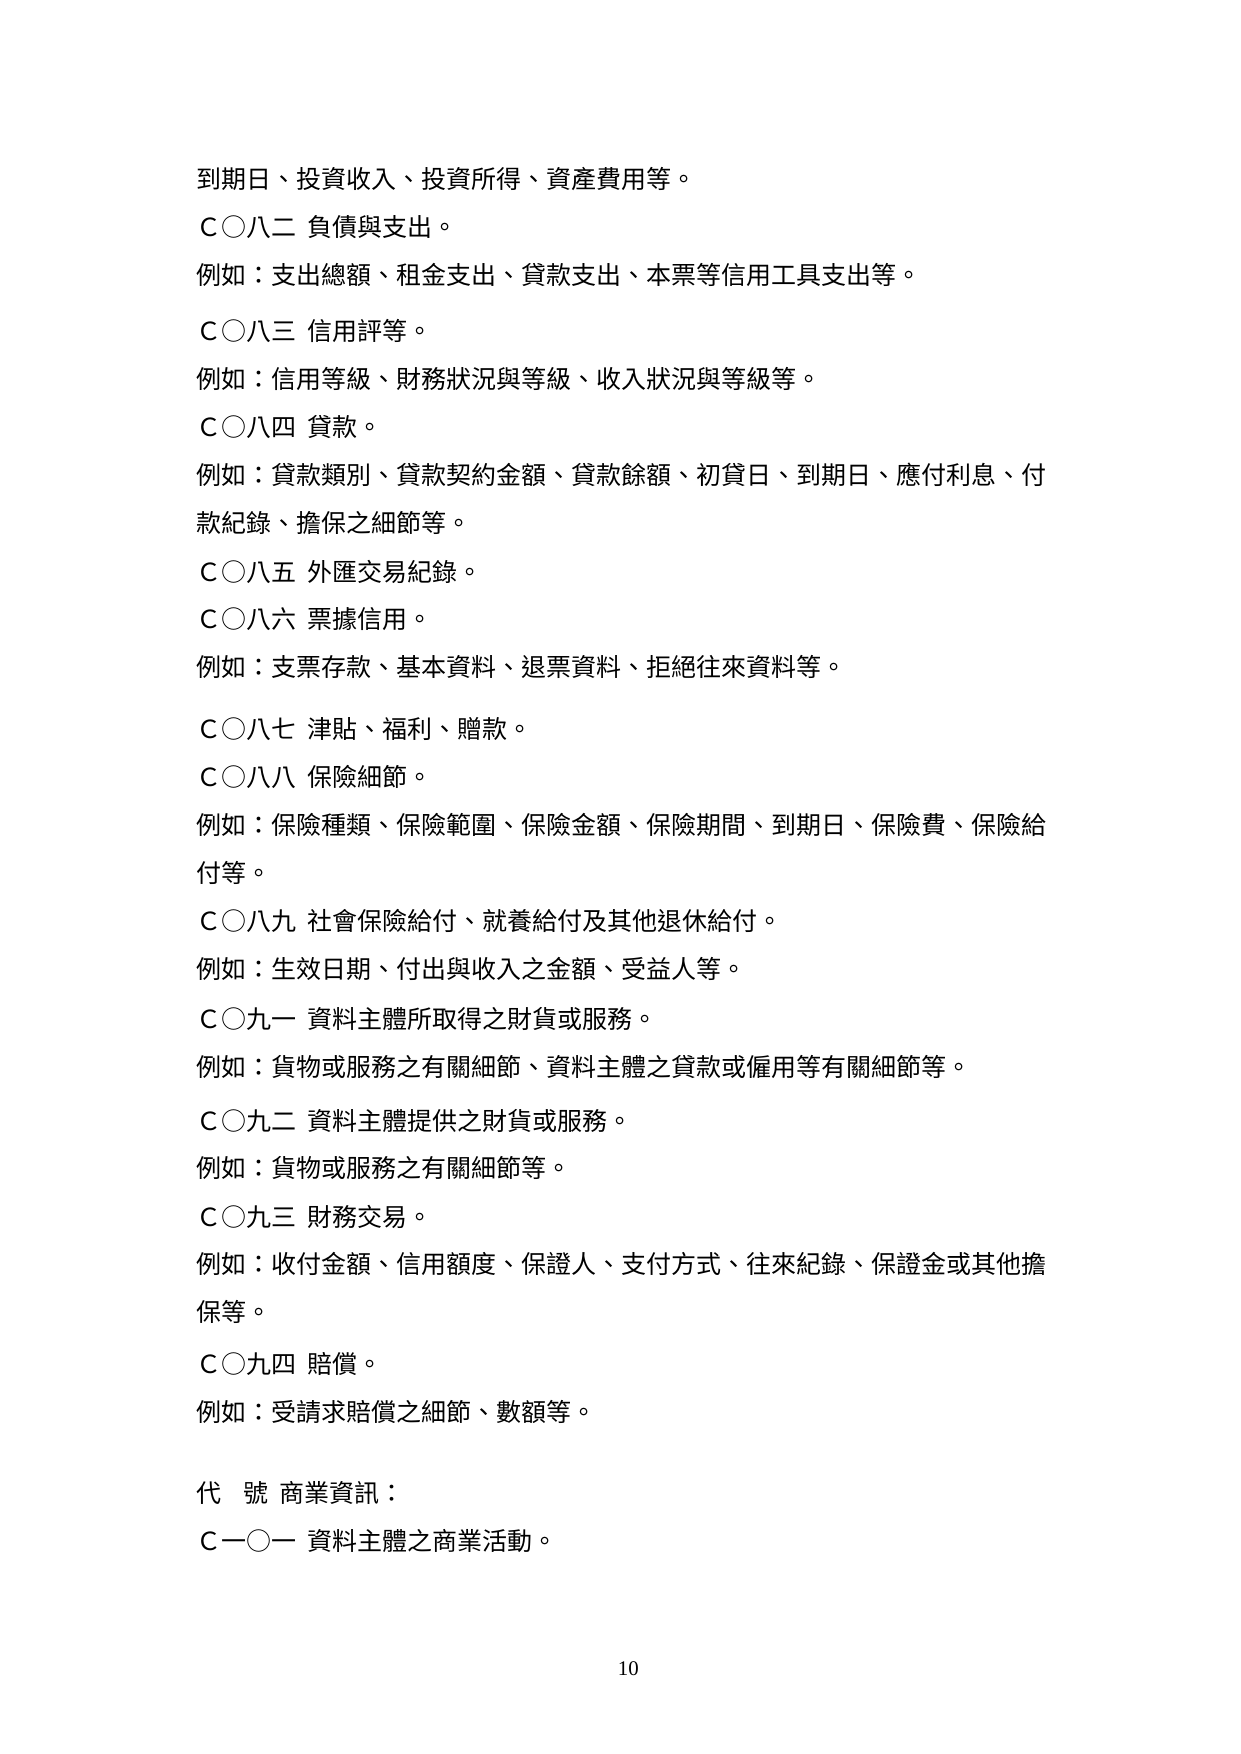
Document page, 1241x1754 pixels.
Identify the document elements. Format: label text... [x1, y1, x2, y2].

table_cell Ｃ○八九 社會保險給付、就養給付及其他退休給付。 例如：生效日期、付出與收入之金額、受益人等。 [185, 892, 1080, 990]
table_cell Ｃ○九四 賠償。 例如：受請求賠償之細節、數額等。 [185, 1335, 1080, 1464]
table_cell Ｃ○八六 票據信用。 例如：支票存款、基本資料、退票資料、拒絕往來資料等。 [185, 591, 1080, 700]
table_cell Ｃ○八三 信用評等。 例如：信用等級、財務狀況與等級、收入狀況與等級等。 [185, 302, 1080, 398]
table_cell Ｃ○八八 保險細節。 例如：保險種類、保險範圍、保險金額、保險期間、到期日、保險費、保險給付等。 [185, 748, 1080, 892]
table_cell Ｃ○八二 負債與支出。 例如：支出總額、租金支出、貸款支出、本票等信用工具支出等。 [185, 198, 1080, 302]
table_cell Ｃ○九三 財務交易。 例如：收付金額、信用額度、保證人、支付方式、往來紀錄、保證金或其他擔保等。 [185, 1188, 1080, 1335]
table_cell Ｃ一○一 資料主體之商業活動。 [185, 1513, 1080, 1604]
table_cell 到期日、投資收入、投資所得、資產費用等。 [185, 150, 1080, 198]
table_cell Ｃ○八五 外匯交易紀錄。 [185, 543, 1080, 591]
table_cell Ｃ○八七 津貼、福利、贈款。 [185, 700, 1080, 748]
table_cell 代 號 商業資訊： [185, 1465, 1080, 1512]
table_cell Ｃ○八四 貸款。 例如：貸款類別、貸款契約金額、貸款餘額、初貸日、到期日、應付利息、付款紀錄、擔保之細節等。 [185, 398, 1080, 543]
table_cell Ｃ○九二 資料主體提供之財貨或服務。 例如：貨物或服務之有關細節等。 [185, 1092, 1080, 1188]
table_cell Ｃ○九一 資料主體所取得之財貨或服務。 例如：貨物或服務之有關細節、資料主體之貸款或僱用等有關細節等。 [185, 990, 1080, 1092]
